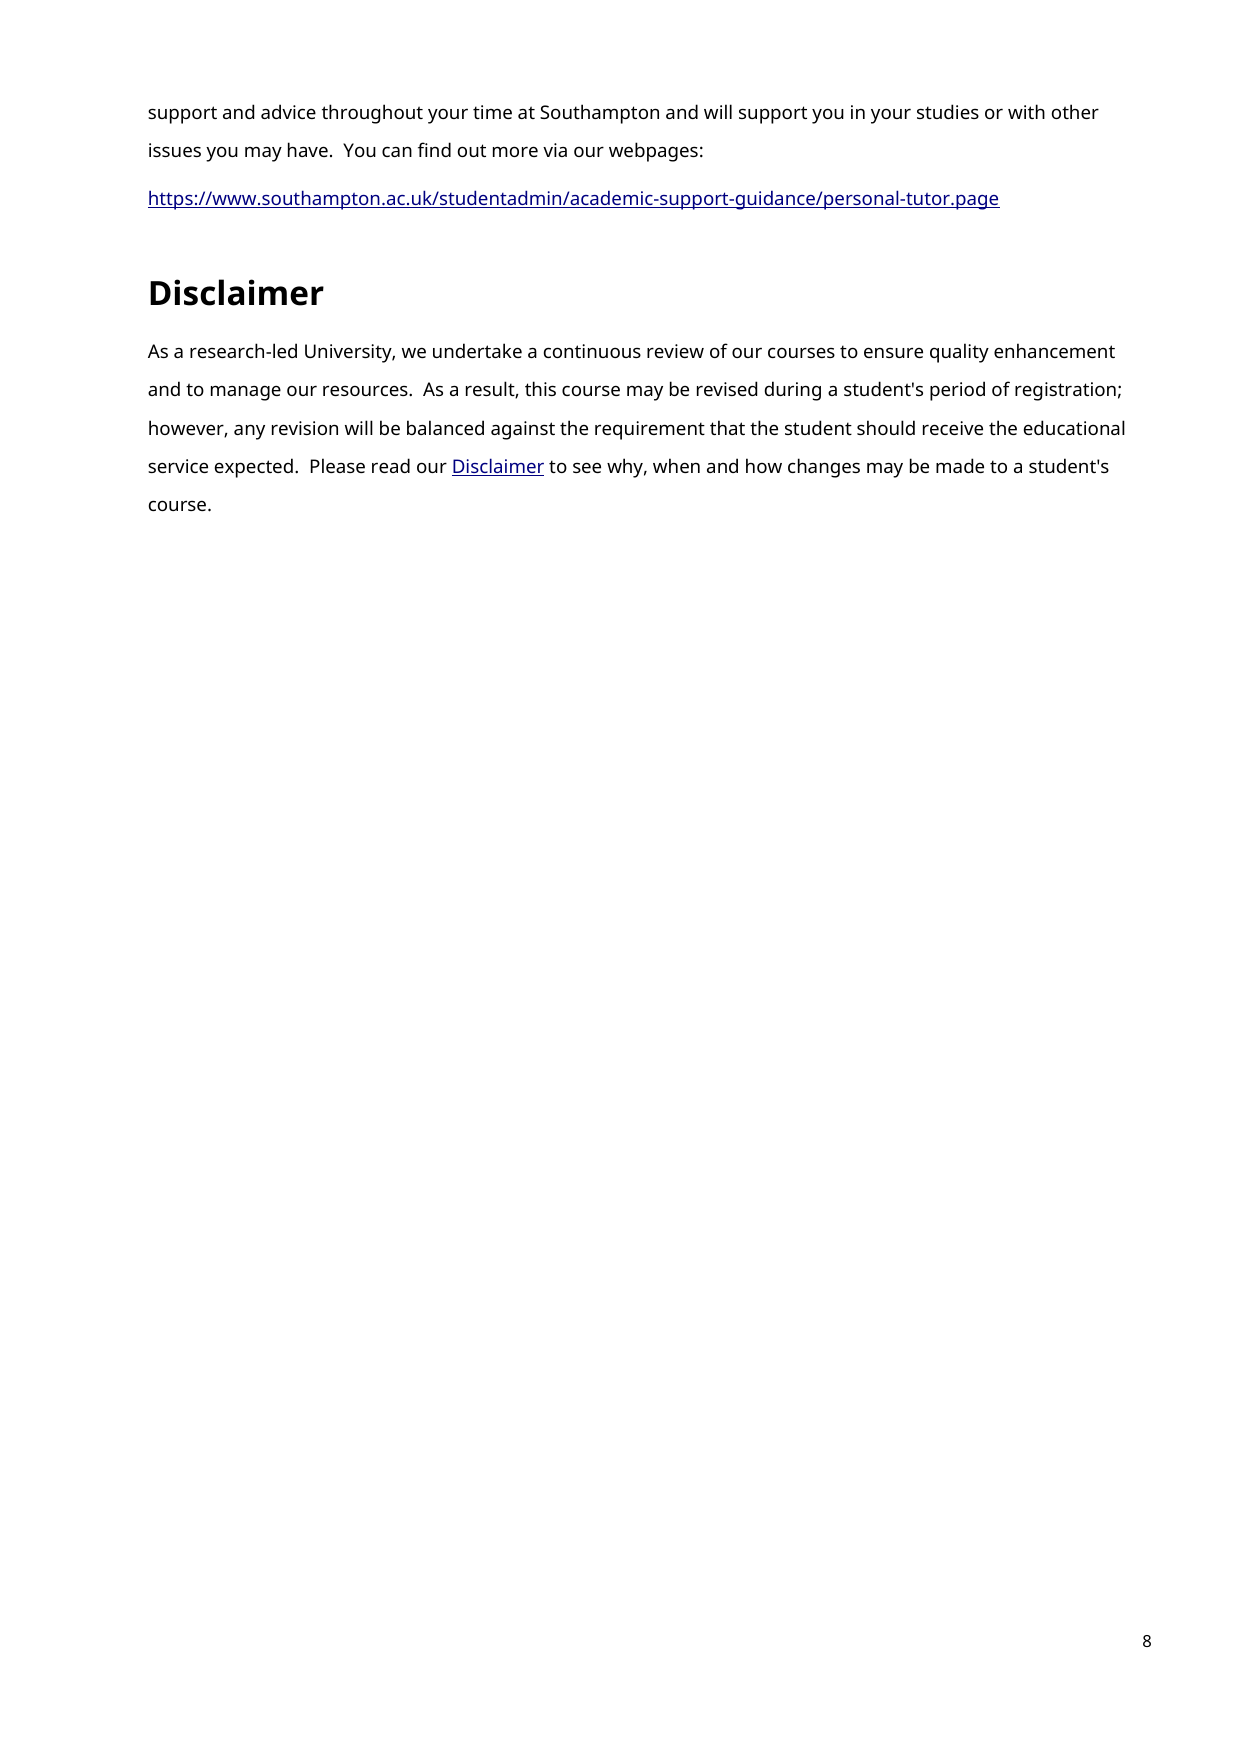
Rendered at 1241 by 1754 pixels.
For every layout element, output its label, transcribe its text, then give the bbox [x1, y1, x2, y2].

text support and advice throughout your time at Southampton and will support you in your studies or with other issues you may have. You can find out more via our webpages: [148, 99, 1152, 163]
subtitle Disclaimer [148, 270, 1152, 316]
text https://www.southampton.ac.uk/studentadmin/academic-support-guidance/personal-tutor.page [148, 185, 1152, 211]
text As a research-led University, we undertake a continuous review of our courses to ensure quality enhancement and to manage our resources. As a result, this course may be revised during a student's period of registration; however, any revision will be balanced against the requirement that the student should receive the educational service expected. Please read our Disclaimer to see why, when and how changes may be made to a student's course. [148, 338, 1152, 517]
